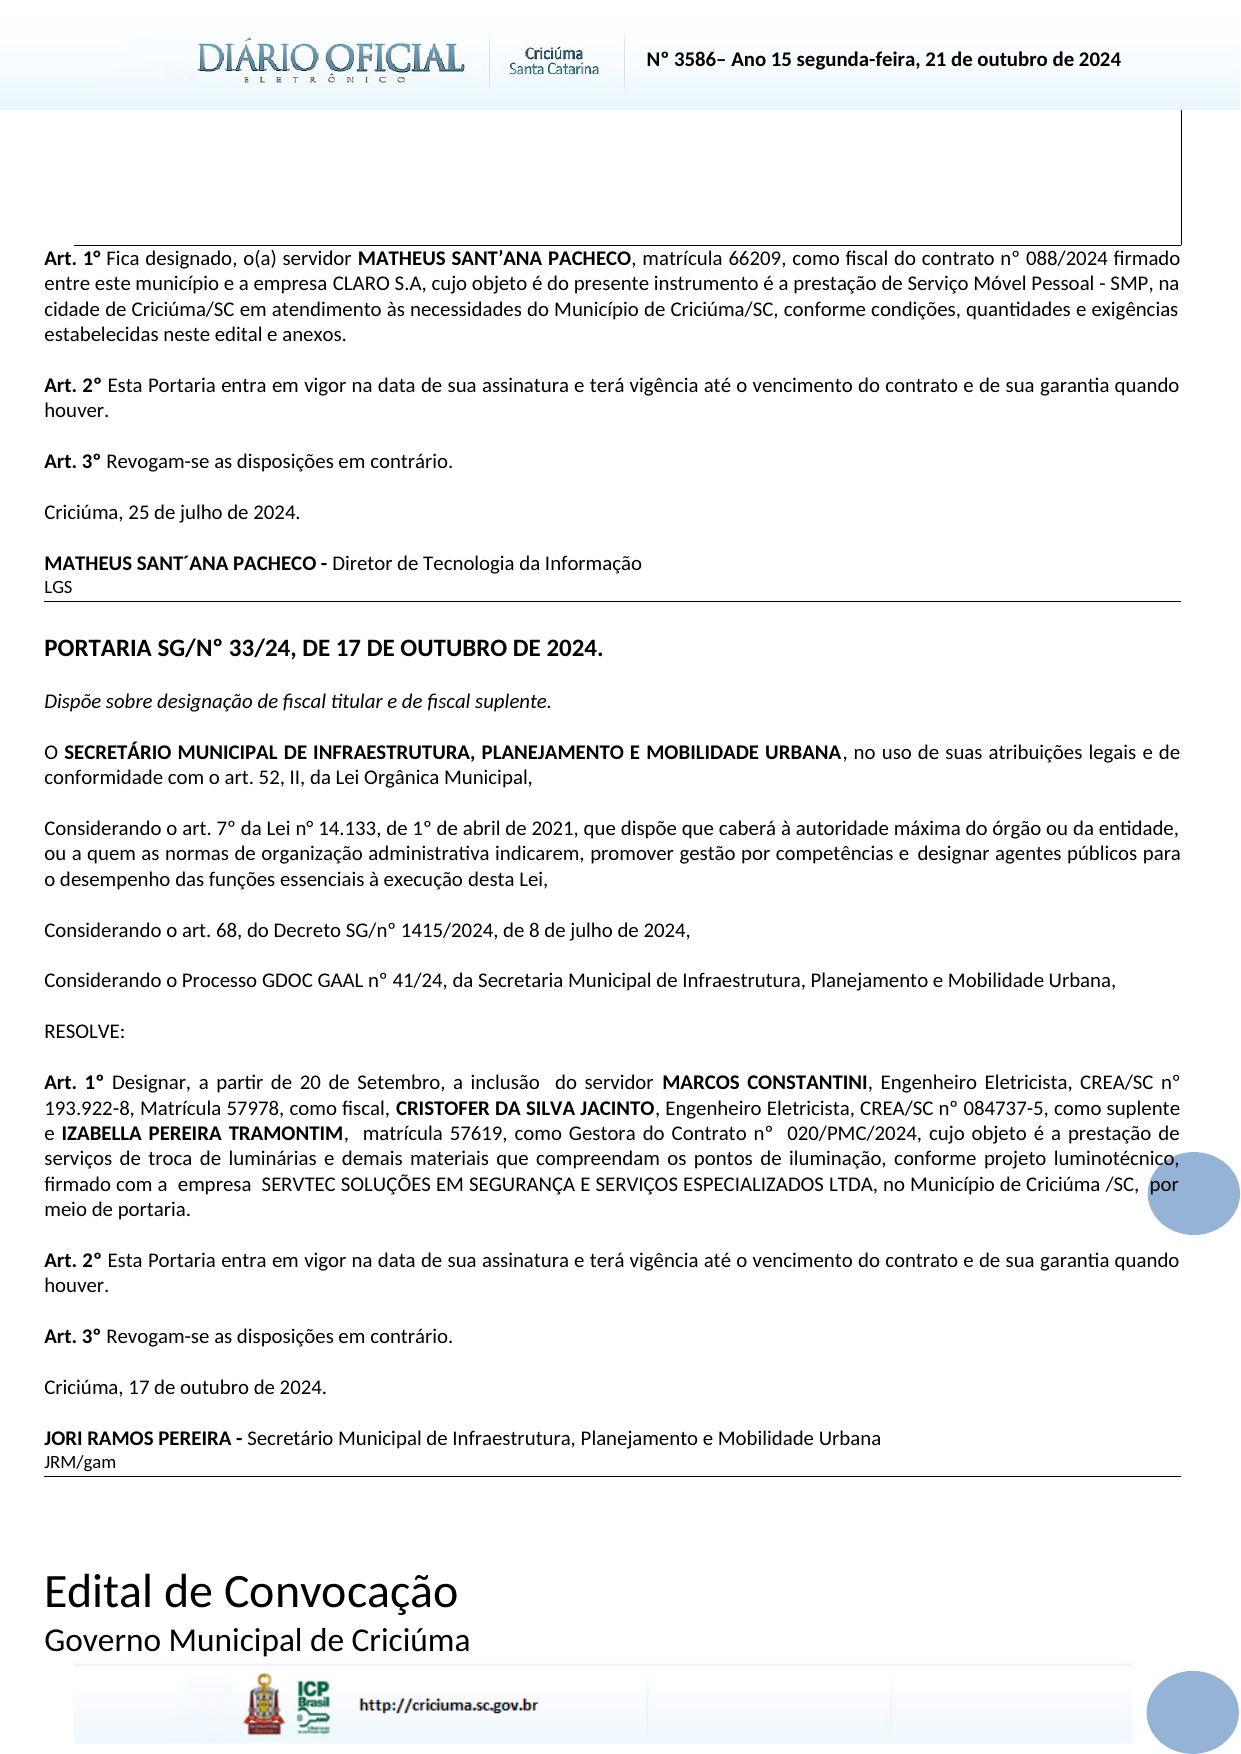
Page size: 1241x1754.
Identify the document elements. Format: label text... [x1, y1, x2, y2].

text Art. 3º Revogam-se as disposições em contrário. [44, 448, 1181, 474]
text Edital de Convocação [44, 1561, 1181, 1619]
text O SECRETÁRIO MUNICIPAL DE INFRAESTRUTURA, PLANEJAMENTO E MOBILIDADE URBANA, no uso de suas atribuições legais e de conformidade com o art. 52, II, da Lei Orgânica Municipal, [44, 739, 1181, 790]
text JRM/gam [44, 1451, 1181, 1476]
text Criciúma, 25 de julho de 2024. [44, 499, 1181, 525]
text JORI RAMOS PEREIRA - Secretário Municipal de Infraestrutura, Planejamento e Mobilidade Urbana [44, 1425, 1240, 1451]
text Considerando o art. 7º da Lei n° 14.133, de 1º de abril de 2021, que dispõe que caberá à autoridade máxima do órgão ou da entidade, ou a quem as normas de organização administrativa indicarem, promover gestão por competências e designar agentes públicos para o desempenho das funções essenciais à execução desta Lei, [44, 815, 1181, 891]
text Criciúma, 17 de outubro de 2024. [44, 1374, 1181, 1400]
text Art. 2º Esta Portaria entra em vigor na data de sua assinatura e terá vigência até o vencimento do contrato e de sua garantia quando houver. [44, 372, 1181, 423]
text PORTARIA SG/Nº 33/24, DE 17 DE OUTUBRO DE 2024. [44, 632, 1181, 663]
text Art. 3º Revogam-se as disposições em contrário. [44, 1323, 1181, 1349]
list Art. 2º Esta Portaria entra em vigor na data de sua assinatura e terá vigência até o vencimento do contrato e de sua garantia quando houver. [44, 1247, 1181, 1298]
text Considerando o Processo GDOC GAAL nº 41/24, da Secretaria Municipal de Infraestrutura, Planejamento e Mobilidade Urbana, [44, 968, 1181, 993]
text LGS [44, 576, 1181, 601]
text Dispõe sobre designação de fiscal titular e de fiscal suplente. [44, 688, 1181, 713]
list Art. 1º Designar, a partir de 20 de Setembro, a inclusão do servidor MARCOS CONSTANTINI, Engenheiro Eletricista, CREA/SC nº 193.922-8, Matrícula 57978, como fiscal, CRISTOFER DA SILVA JACINTO, Engenheiro Eletricista, CREA/SC nº 084737-5, como suplente e IZABELLA PEREIRA TRAMONTIM, matrícula 57619, como Gestora do Contrato nº 020/PMC/2024, cujo objeto é a prestação de serviços de troca de luminárias e demais materiais que compreendam os pontos de iluminação, conforme projeto luminotécnico, firmado com a empresa SERVTEC SOLUÇÕES EM SEGURANÇA E SERVIÇOS ESPECIALIZADOS LTDA, no Município de Criciúma /SC, por meio de portaria. [44, 1069, 1181, 1222]
text MATHEUS SANT´ANA PACHECO - Diretor de Tecnologia da Informação [44, 550, 1240, 576]
text Governo Municipal de Criciúma [44, 1619, 1181, 1660]
text Considerando o art. 68, do Decreto SG/nº 1415/2024, de 8 de julho de 2024, [44, 917, 1181, 942]
text Art. 1° Fica designado, o(a) servidor MATHEUS SANT’ANA PACHECO, matrícula 66209, como fiscal do contrato nº 088/2024 firmado entre este município e a empresa CLARO S.A, cujo objeto é do presente instrumento é a prestação de Serviço Móvel Pessoal - SMP, na cidade de Criciúma/SC em atendimento às necessidades do Município de Criciúma/SC, conforme condições, quantidades e exigências estabelecidas neste edital e anexos. [44, 245, 1181, 347]
text RESOLVE: [44, 1018, 1181, 1044]
